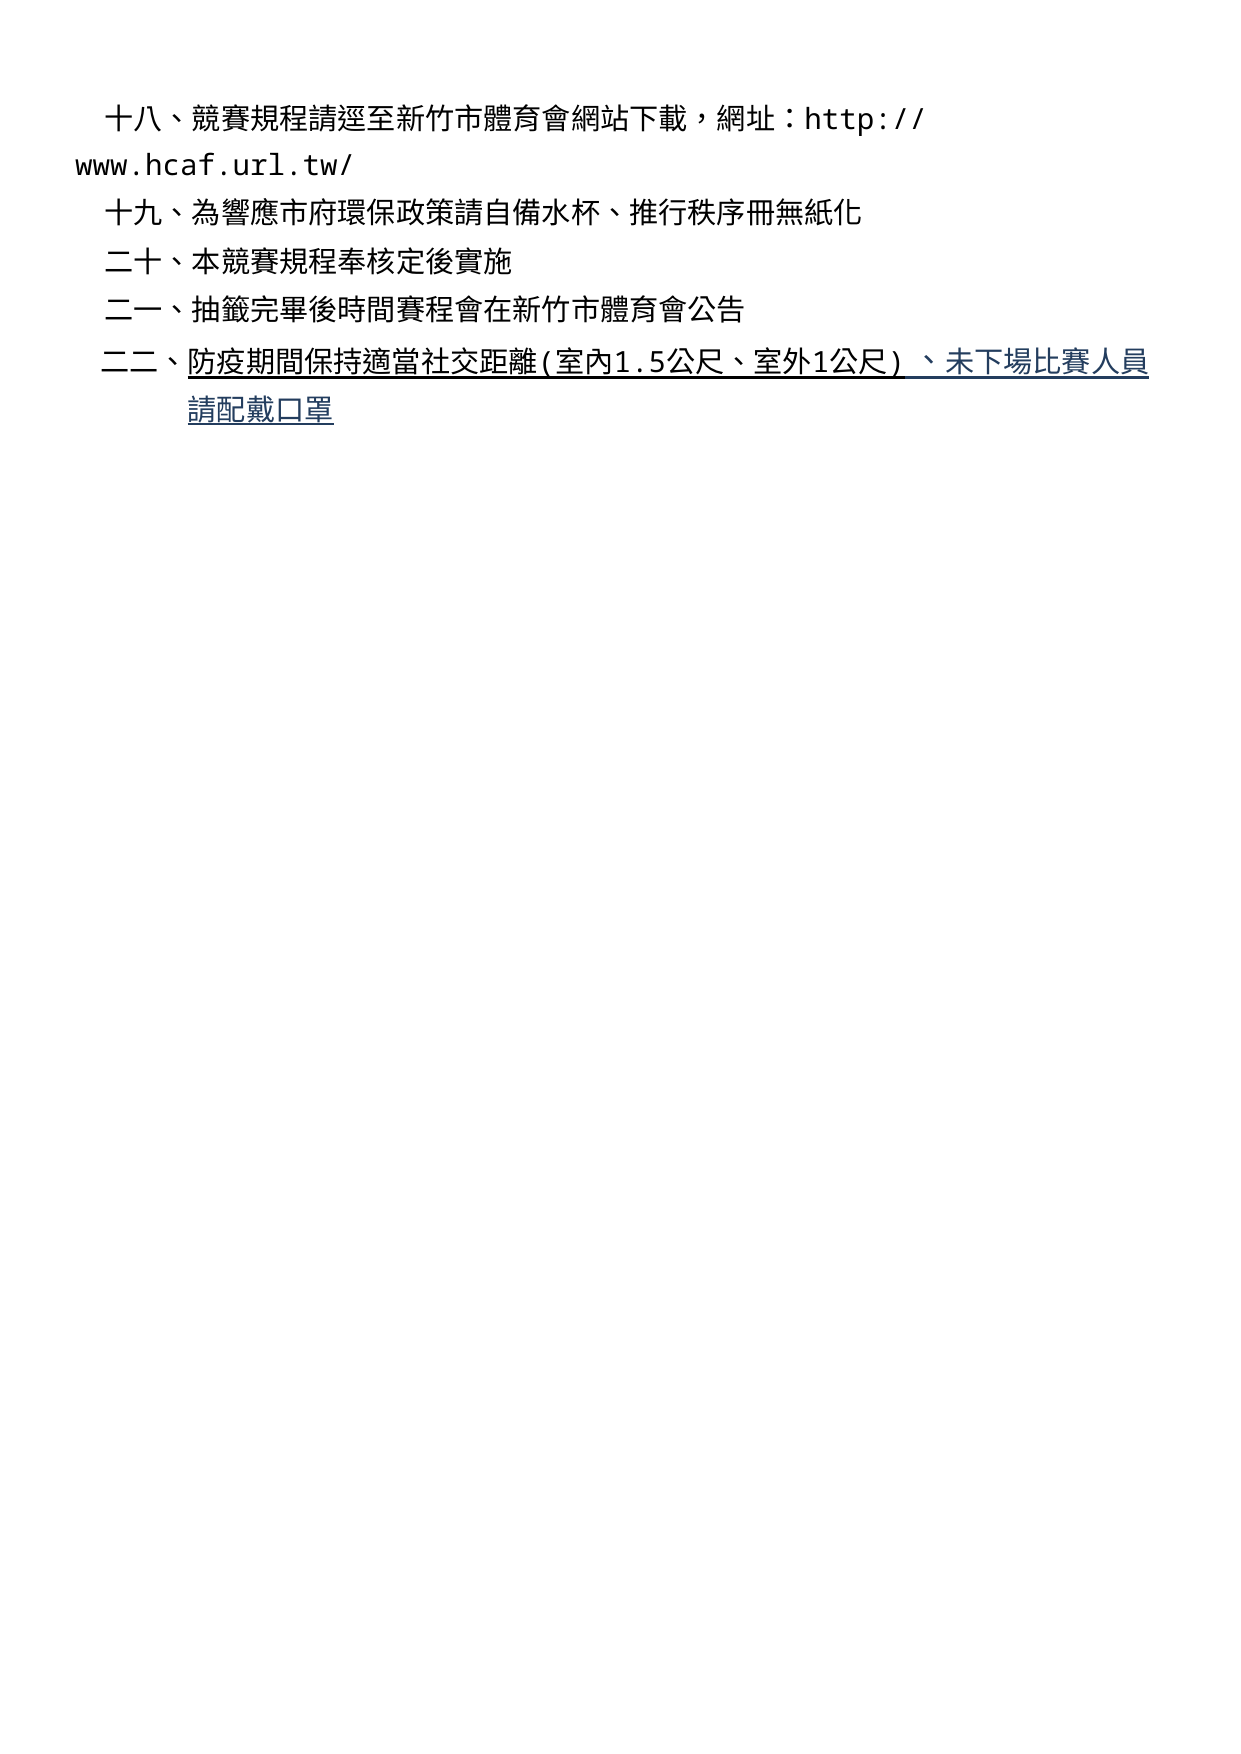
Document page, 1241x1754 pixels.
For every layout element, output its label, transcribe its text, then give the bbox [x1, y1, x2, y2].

text 十九、為響應市府環保政策請自備水杯、推行秩序冊無紙化 [75, 190, 1161, 232]
text 二二、防疫期間保持適當社交距離(室內1.5公尺、室外1公尺) 、未下場比賽人員請配戴口罩 [100, 335, 1161, 429]
text 二一、抽籤完畢後時間賽程會在新竹市體育會公告 [75, 287, 1161, 329]
text 十八、競賽規程請逕至新竹市體育會網站下載，網址：http://www.hcaf.url.tw/ [75, 96, 1175, 184]
text 二十、本競賽規程奉核定後實施 [75, 238, 1161, 281]
